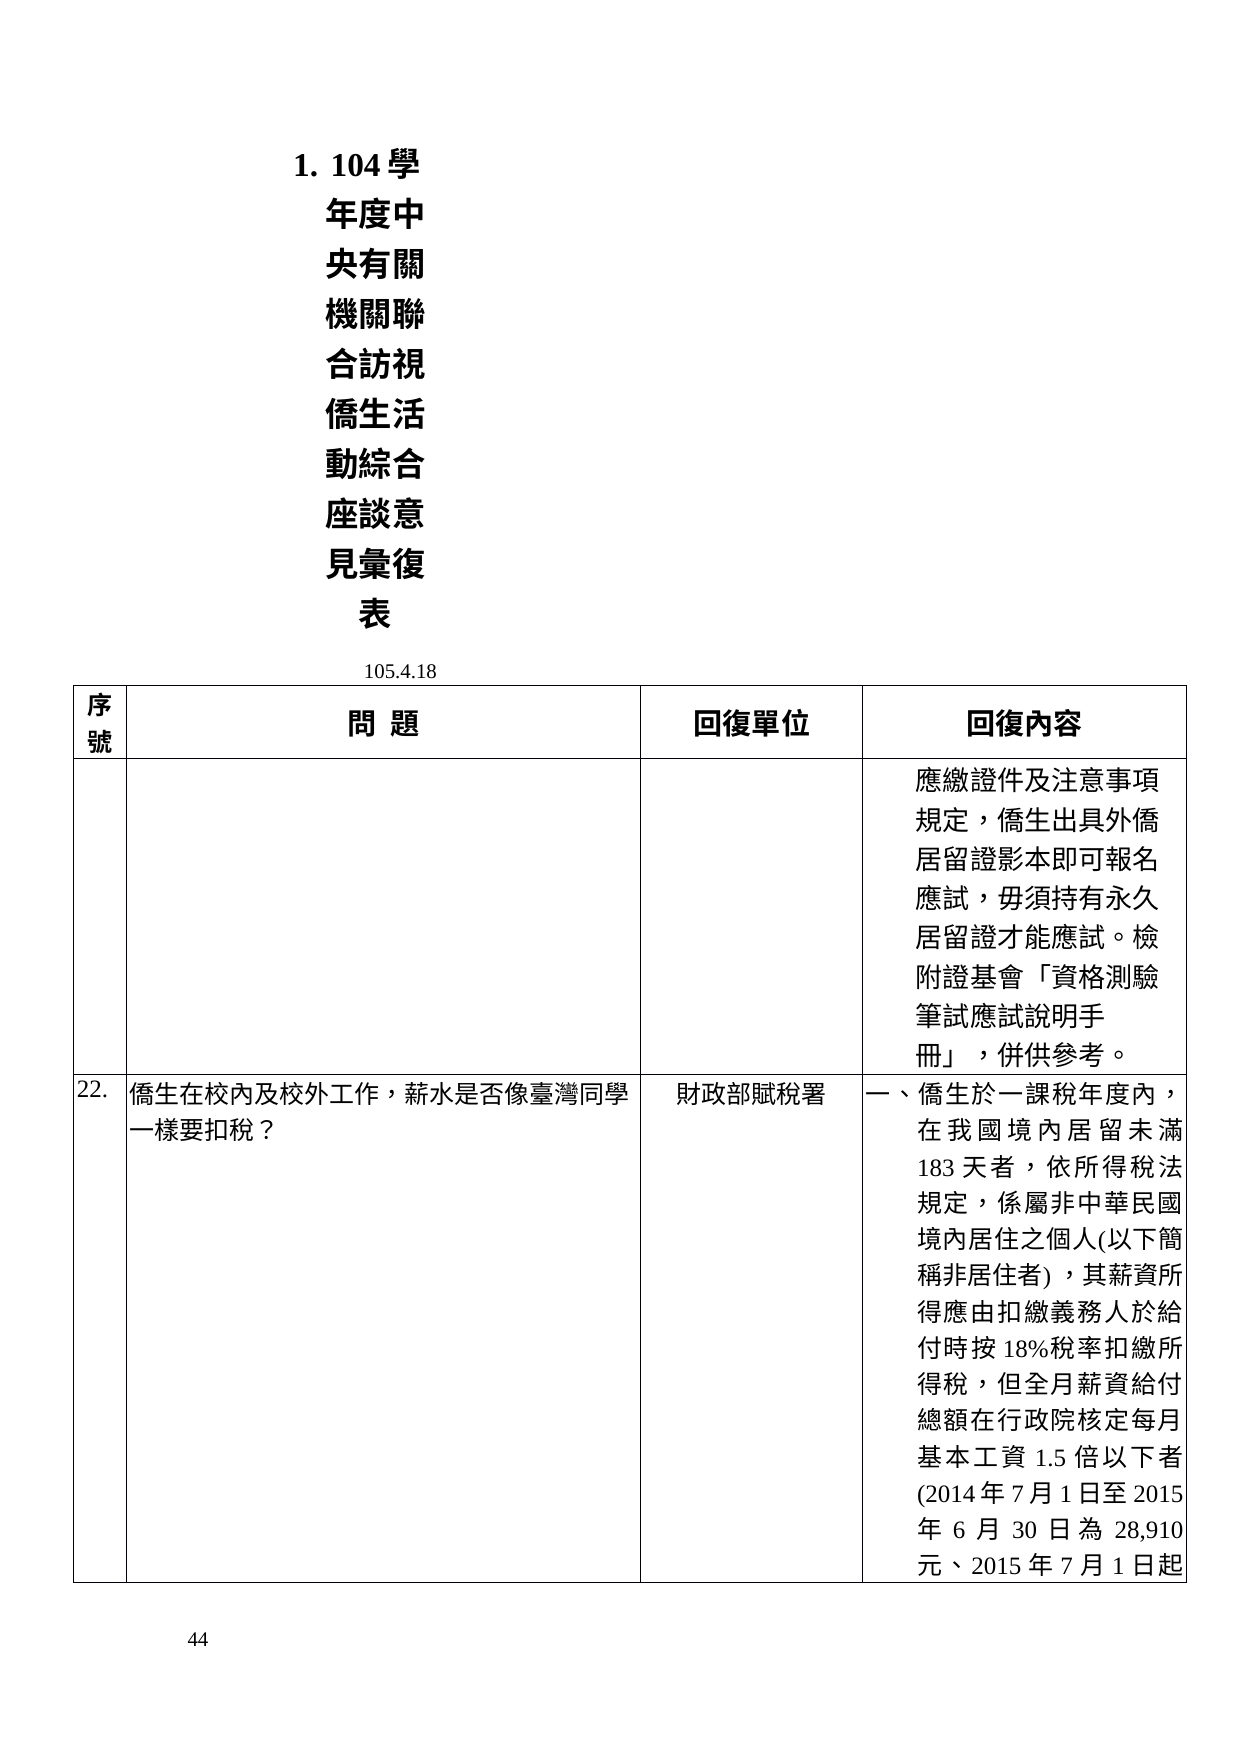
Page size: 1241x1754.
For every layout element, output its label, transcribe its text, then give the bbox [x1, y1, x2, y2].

table_header [440, 118, 1186, 685]
table_cell [74, 759, 126, 1073]
table_header 104學年度中央有關機關聯合訪視僑生活動綜合座談意見彙復表 105.4.18 [74, 118, 439, 685]
table_cell [74, 1075, 126, 1582]
table_cell 回復單位 [641, 686, 862, 758]
table_cell 應繳證件及注意事項規定，僑生出具外僑居留證影本即可報名應試，毋須持有永久居留證才能應試。檢附證基會「資格測驗筆試應試說明手冊」，併供參考。 [863, 759, 1186, 1073]
table_cell 序號 [74, 686, 126, 758]
table_cell 財政部賦稅署 [641, 1075, 862, 1582]
table_cell 問 題 [127, 686, 640, 758]
table_cell 僑生在校內及校外工作，薪水是否像臺灣同學一樣要扣稅？ [127, 1075, 640, 1582]
table_cell 一、僑生於一課稅年度內，在我國境內居留未滿183天者，依所得稅法規定，係屬非中華民國境內居住之個人(以下簡稱非居住者) ，其薪資所得應由扣繳義務人於給付時按18%稅率扣繳所得稅，但全月薪資給付總額在行政院核定每月基本工資1.5倍以下者(2014年7月1日至2015年6月30日為28,910元、2015年7月1日起 [863, 1075, 1186, 1582]
table_cell [127, 759, 640, 1073]
table_cell [641, 759, 862, 1073]
table_cell 回復內容 [863, 686, 1186, 758]
